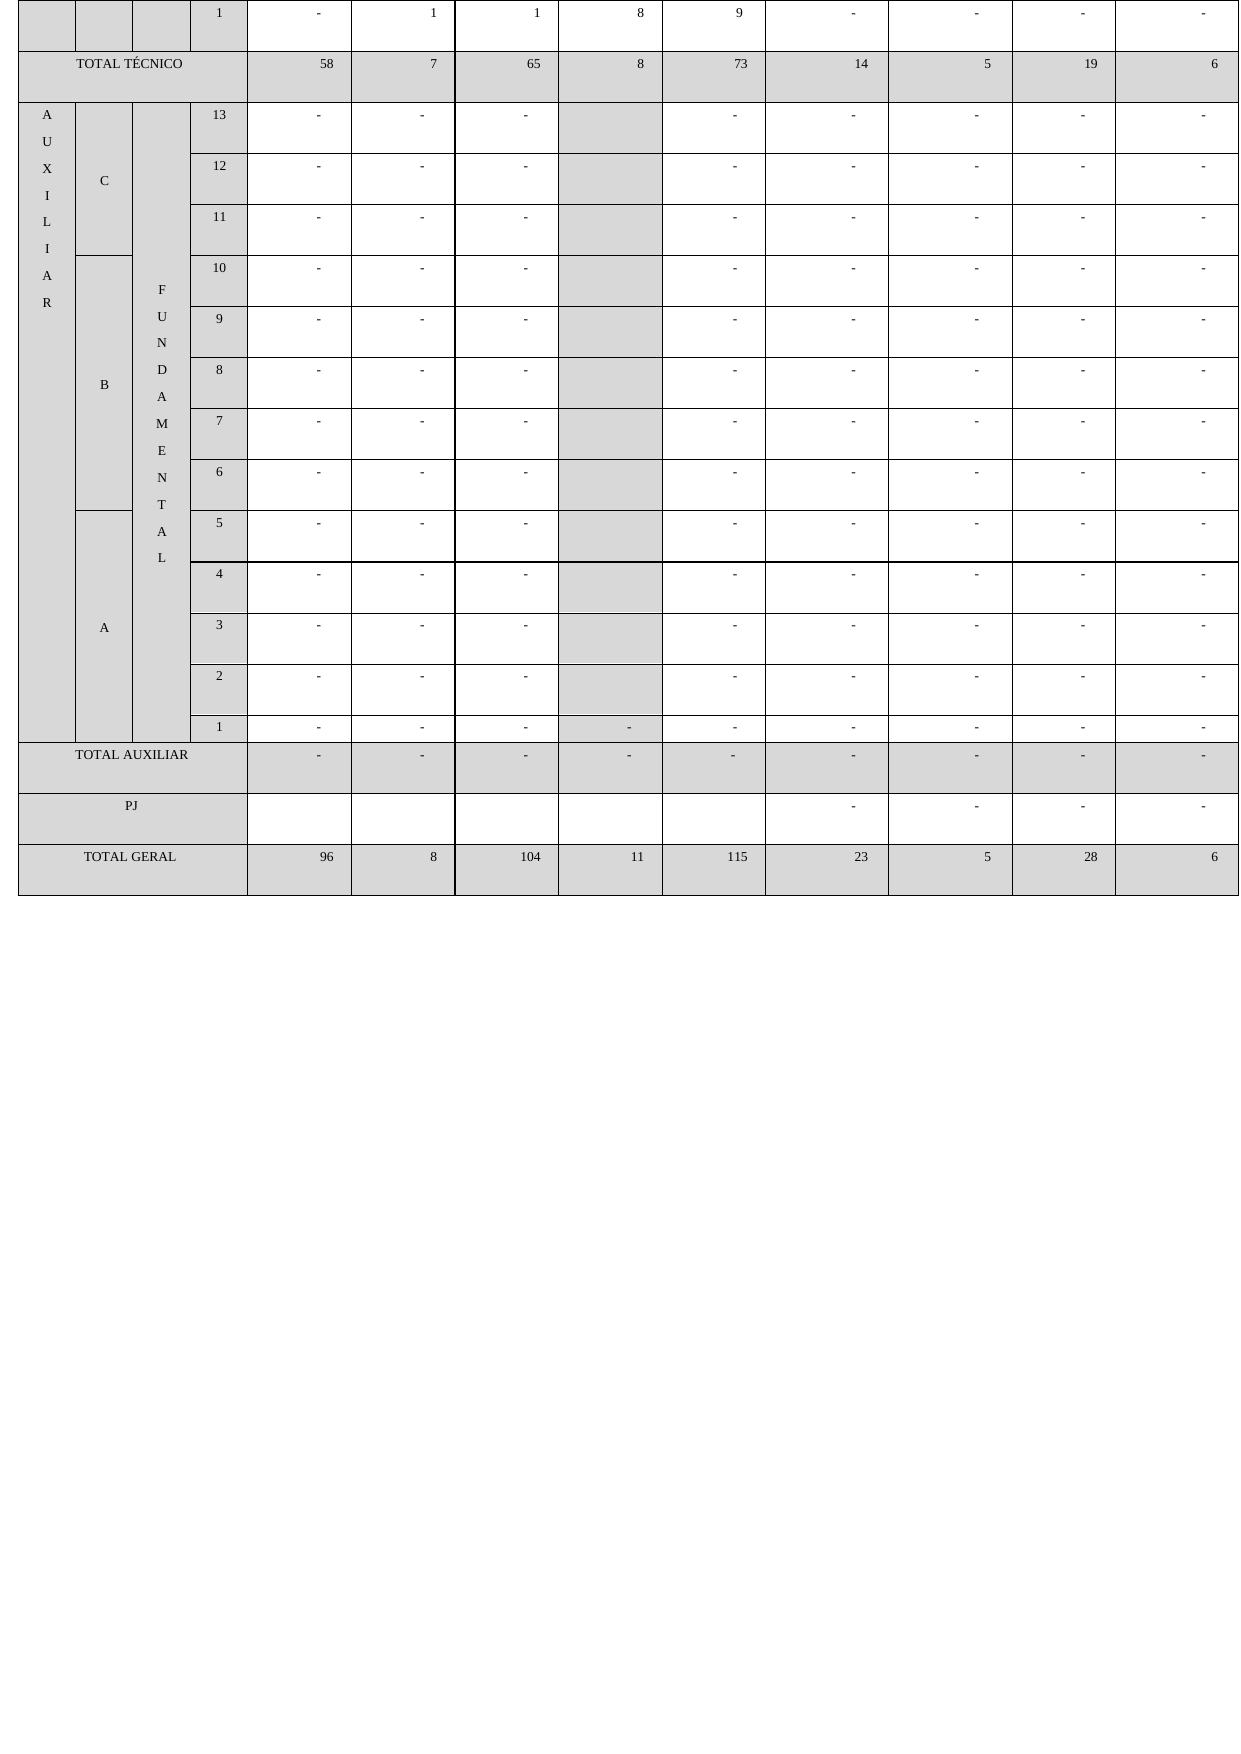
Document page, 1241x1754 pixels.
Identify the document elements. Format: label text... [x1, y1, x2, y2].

table_cell [559, 256, 662, 306]
table_cell 115 [663, 845, 765, 895]
table_cell 1 [191, 716, 247, 742]
table_cell 65 [456, 52, 558, 102]
table_cell - [889, 665, 1012, 714]
table_cell - [1116, 743, 1238, 793]
table_cell 8 [559, 52, 662, 102]
table_cell - [889, 1, 1012, 51]
table_cell - [352, 154, 454, 204]
table_cell A U X I L I A R [19, 103, 75, 742]
table_cell - [456, 358, 558, 408]
table_cell - [1116, 154, 1238, 204]
table_cell - [456, 743, 558, 793]
table_cell [559, 614, 662, 663]
table_cell - [248, 307, 351, 357]
table_cell - [352, 511, 454, 561]
table_cell - [248, 358, 351, 408]
table_cell [559, 205, 662, 255]
table_cell [559, 563, 662, 612]
table_cell 1 [456, 1, 558, 51]
table_cell - [248, 563, 351, 612]
table_cell - [766, 154, 888, 204]
table_cell - [766, 256, 888, 306]
table_cell [559, 409, 662, 459]
table_cell - [1116, 358, 1238, 408]
table_cell - [889, 563, 1012, 612]
table_cell - [766, 511, 888, 561]
table_cell - [248, 256, 351, 306]
table_cell 6 [1116, 52, 1238, 102]
table_cell 1 [352, 1, 454, 51]
table_cell - [1013, 716, 1115, 742]
table_cell - [766, 794, 888, 844]
table_cell 5 [889, 845, 1012, 895]
table_cell - [663, 665, 765, 714]
table_cell - [352, 743, 454, 793]
table_cell - [889, 358, 1012, 408]
table_cell - [1013, 1, 1115, 51]
table_cell - [889, 460, 1012, 510]
table_cell - [352, 716, 454, 742]
table_cell - [456, 409, 558, 459]
table_cell - [248, 205, 351, 255]
table_cell [559, 103, 662, 153]
table_cell - [1116, 460, 1238, 510]
table_cell - [248, 154, 351, 204]
table_cell - [1013, 563, 1115, 612]
table_cell [559, 794, 662, 844]
table_cell - [1013, 794, 1115, 844]
table_cell - [248, 460, 351, 510]
table_cell 3 [191, 614, 247, 663]
table_cell - [766, 205, 888, 255]
table_cell - [663, 103, 765, 153]
table_cell [19, 52, 75, 102]
table_cell - [1013, 409, 1115, 459]
table_cell 28 [1013, 845, 1115, 895]
table_cell [248, 794, 351, 844]
table_cell - [456, 716, 558, 742]
table_cell - [456, 460, 558, 510]
table_cell - [889, 743, 1012, 793]
table_cell 7 [352, 52, 454, 102]
table_cell 12 [191, 154, 247, 204]
table_cell - [1013, 614, 1115, 663]
table_cell - [766, 563, 888, 612]
table_cell - [456, 665, 558, 714]
table_cell 9 [191, 307, 247, 357]
table_cell [559, 665, 662, 714]
table_cell 2 [191, 665, 247, 714]
table_cell - [889, 794, 1012, 844]
table_cell 5 [191, 511, 247, 561]
table_cell - [248, 409, 351, 459]
table_cell - [352, 307, 454, 357]
table_cell - [248, 743, 351, 793]
table_cell - [1116, 307, 1238, 357]
table_cell - [1116, 1, 1238, 51]
table_cell 1 [191, 1, 247, 51]
table_cell - [1116, 665, 1238, 714]
table_cell 6 [1116, 845, 1238, 895]
table_cell - [1116, 794, 1238, 844]
table_cell - [889, 307, 1012, 357]
table_cell 5 [889, 52, 1012, 102]
table_cell - [1116, 614, 1238, 663]
table_cell [76, 1, 132, 51]
table_cell F U N D A M E N T A L [133, 103, 190, 742]
table_cell [19, 794, 75, 844]
table_cell - [352, 614, 454, 663]
table_cell - [766, 665, 888, 714]
table_cell - [766, 409, 888, 459]
table_cell - [889, 205, 1012, 255]
table_cell - [766, 1, 888, 51]
table_cell - [663, 409, 765, 459]
table_cell - [248, 511, 351, 561]
table_cell - [1116, 563, 1238, 612]
table_cell 58 [248, 52, 351, 102]
table_cell 104 [456, 845, 558, 895]
table_cell TOTAL GERAL [75, 845, 247, 895]
table_cell [352, 794, 454, 844]
table_cell [19, 845, 75, 895]
table_cell [559, 358, 662, 408]
table_cell - [1013, 460, 1115, 510]
table_cell - [1013, 511, 1115, 561]
table_cell - [248, 614, 351, 663]
table_cell - [766, 743, 888, 793]
table_cell - [766, 460, 888, 510]
table_cell [559, 307, 662, 357]
table_cell - [352, 205, 454, 255]
table_cell - [1013, 205, 1115, 255]
table_cell - [456, 256, 558, 306]
table_cell [19, 743, 75, 793]
table_cell - [559, 743, 662, 793]
table_cell - [663, 716, 765, 742]
table_cell 73 [663, 52, 765, 102]
table_cell - [352, 358, 454, 408]
table_cell - [1013, 665, 1115, 714]
table_cell - [248, 665, 351, 714]
table_cell - [889, 154, 1012, 204]
table_cell - [352, 256, 454, 306]
table_cell [559, 154, 662, 204]
table_cell - [889, 103, 1012, 153]
table_cell - [1116, 205, 1238, 255]
table_cell - [456, 205, 558, 255]
table_cell - [889, 256, 1012, 306]
table_cell - [456, 511, 558, 561]
table_cell - [663, 358, 765, 408]
table_cell - [1013, 358, 1115, 408]
table_cell - [663, 563, 765, 612]
table_cell 8 [559, 1, 662, 51]
table_cell - [766, 307, 888, 357]
table_cell 11 [191, 205, 247, 255]
table_cell - [456, 614, 558, 663]
table_cell [456, 794, 558, 844]
table_cell 9 [663, 1, 765, 51]
table_cell - [1116, 409, 1238, 459]
table_cell - [663, 256, 765, 306]
table_cell - [1013, 154, 1115, 204]
table_cell - [559, 716, 662, 742]
table_cell - [1116, 511, 1238, 561]
table_cell 6 [191, 460, 247, 510]
table_cell 14 [766, 52, 888, 102]
table_cell - [889, 614, 1012, 663]
table_cell - [248, 716, 351, 742]
table_cell - [456, 103, 558, 153]
table_cell [559, 460, 662, 510]
table_cell 10 [191, 256, 247, 306]
table_cell - [456, 154, 558, 204]
table_cell B [76, 256, 132, 510]
table_cell - [766, 614, 888, 663]
table_cell 23 [766, 845, 888, 895]
table_cell PJ [75, 794, 247, 844]
table_cell - [352, 563, 454, 612]
table_cell - [1013, 103, 1115, 153]
table_cell - [889, 716, 1012, 742]
table_cell TOTAL AUXILIAR [75, 743, 247, 793]
table_cell TOTAL TÉCNICO [75, 52, 247, 102]
table_cell - [663, 460, 765, 510]
table_cell - [1013, 743, 1115, 793]
table_cell - [663, 205, 765, 255]
table_cell - [456, 307, 558, 357]
table_cell - [248, 1, 351, 51]
table_cell - [766, 358, 888, 408]
table_cell - [889, 409, 1012, 459]
table_cell - [352, 103, 454, 153]
table_cell - [352, 665, 454, 714]
table_cell - [1013, 256, 1115, 306]
table_cell - [1116, 716, 1238, 742]
table_cell - [766, 103, 888, 153]
table_cell 13 [191, 103, 247, 153]
table_cell - [1116, 103, 1238, 153]
table_cell 19 [1013, 52, 1115, 102]
table_cell - [663, 743, 765, 793]
table_cell 8 [352, 845, 454, 895]
table_cell - [663, 154, 765, 204]
table_cell - [456, 563, 558, 612]
table_cell [663, 794, 765, 844]
table_cell 96 [248, 845, 351, 895]
table_cell [133, 1, 190, 51]
table_cell - [663, 307, 765, 357]
table_cell - [352, 409, 454, 459]
table_cell 8 [191, 358, 247, 408]
table_cell - [663, 614, 765, 663]
table_cell - [663, 511, 765, 561]
table_cell 4 [191, 563, 247, 612]
table_cell - [889, 511, 1012, 561]
table_cell - [1116, 256, 1238, 306]
table_cell 11 [559, 845, 662, 895]
table_cell C [76, 103, 132, 255]
table_cell - [766, 716, 888, 742]
table_cell [559, 511, 662, 561]
table_cell - [1013, 307, 1115, 357]
table_cell [19, 1, 75, 51]
table_cell 7 [191, 409, 247, 459]
table_cell A [76, 511, 132, 742]
table_cell - [352, 460, 454, 510]
table_cell - [248, 103, 351, 153]
